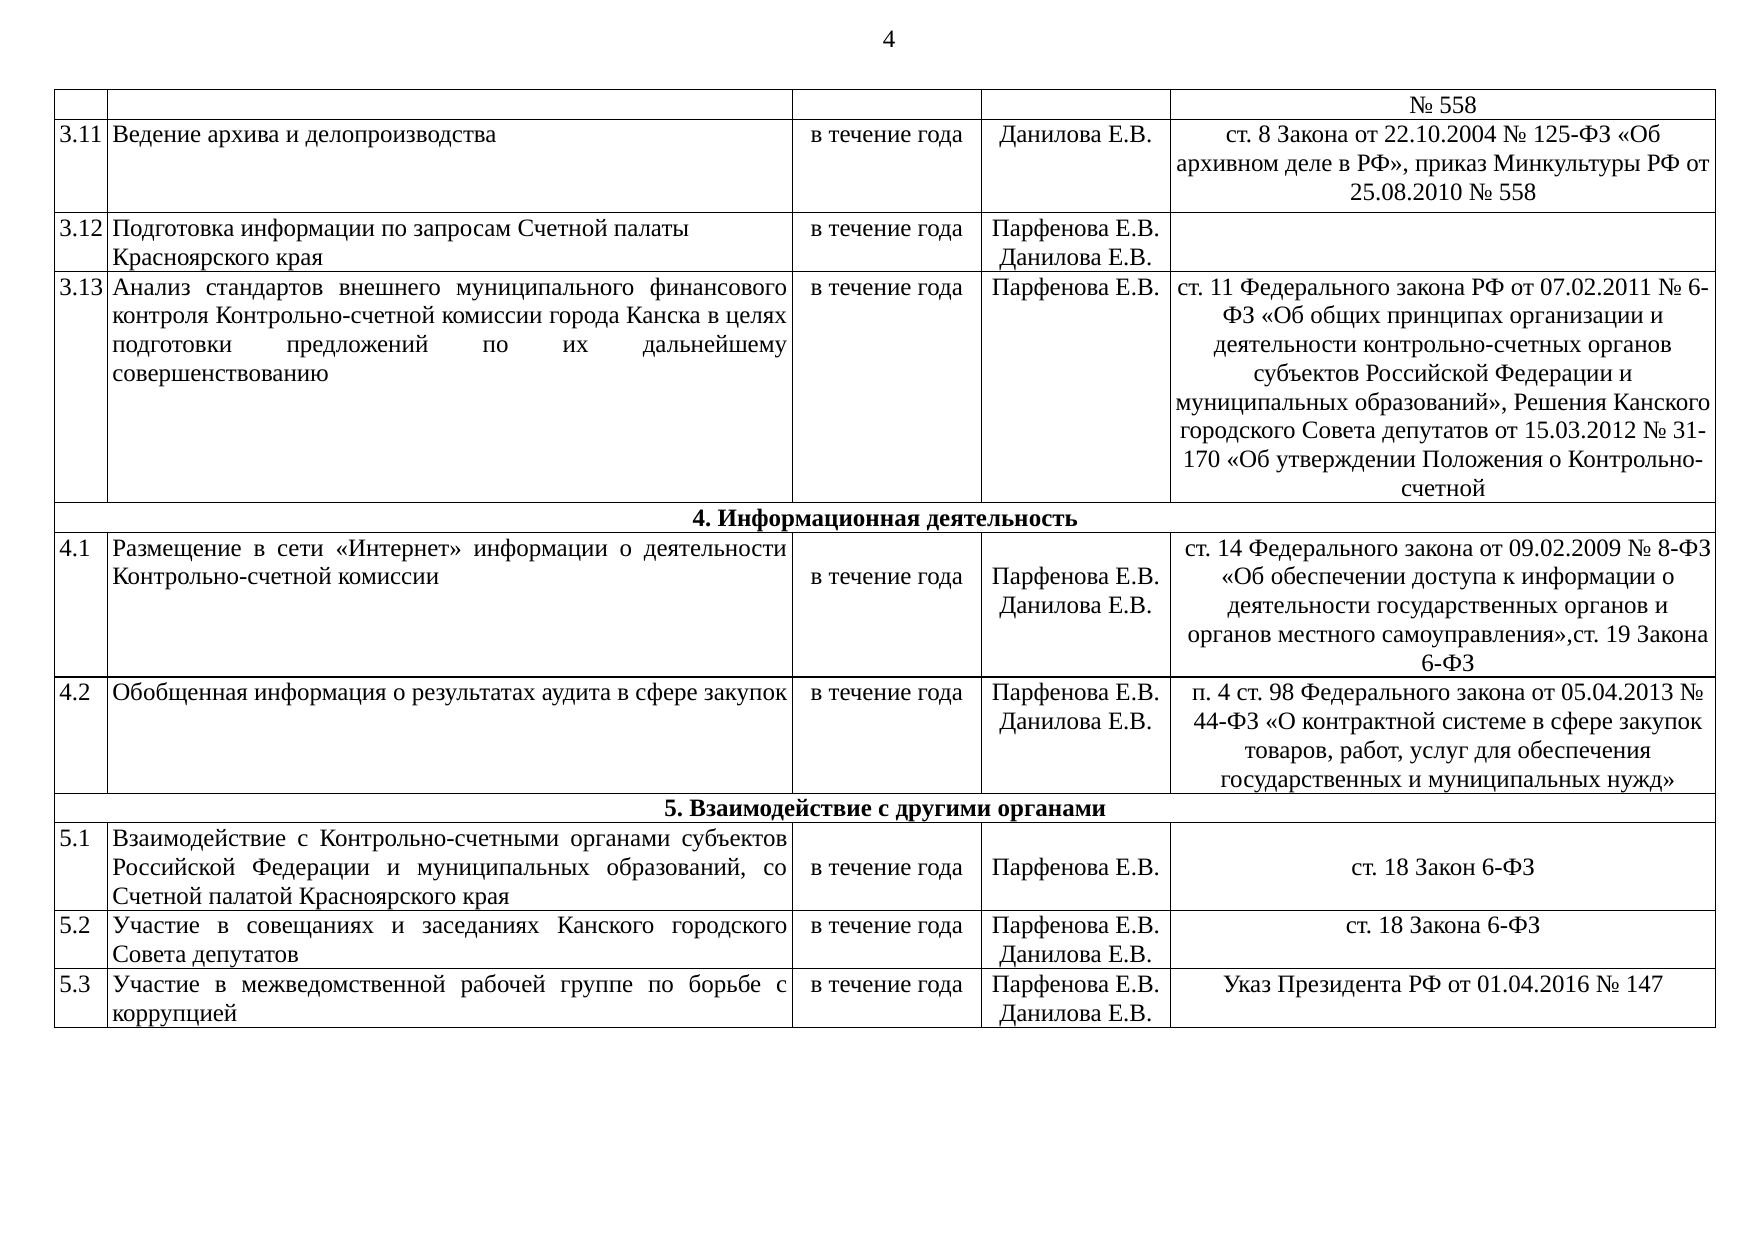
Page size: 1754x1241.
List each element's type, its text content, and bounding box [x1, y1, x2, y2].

table_cell Парфенова Е.В. Данилова Е.В. [982, 678, 1170, 792]
table_cell Парфенова Е.В. [982, 272, 1170, 502]
table_cell Указ Президента РФ от 01.04.2016 № 147 [1171, 969, 1715, 1027]
table_cell в течение года [793, 823, 981, 909]
table_cell [108, 90, 792, 118]
table_cell Обобщенная информация о результатах аудита в сфере закупок [108, 678, 792, 792]
table_cell [793, 90, 981, 118]
table_cell 4.1 [55, 533, 107, 676]
table_cell Парфенова Е.В. Данилова Е.В. [982, 213, 1170, 271]
table_cell в течение года [793, 678, 981, 792]
table_cell [1171, 213, 1715, 271]
table_cell Анализ стандартов внешнего муниципального финансового контроля Контрольно-счетной комиссии города Канска в целях подготовки предложений по их дальнейшему совершенствованию [108, 272, 792, 502]
table_cell Участие в межведомственной рабочей группе по борьбе с коррупцией [108, 969, 792, 1027]
table_cell Парфенова Е.В. [982, 823, 1170, 909]
table_cell 4.2 [55, 678, 107, 792]
table_cell в течение года [793, 911, 981, 968]
table_cell Парфенова Е.В. Данилова Е.В. [982, 533, 1170, 676]
table_cell ст. 18 Закон 6-ФЗ [1171, 823, 1715, 909]
table_cell в течение года [793, 533, 981, 676]
table_cell Взаимодействие с Контрольно-счетными органами субъектов Российской Федерации и муниципальных образований, со Счетной палатой Красноярского края [108, 823, 792, 909]
table_cell в течение года [793, 120, 981, 212]
table_cell 5.3 [55, 969, 107, 1027]
table_cell Ведение архива и делопроизводства [108, 120, 792, 212]
table_cell ст. 11 Федерального закона РФ от 07.02.2011 № 6-ФЗ «Об общих принципах организации и деятельности контрольно-счетных органов субъектов Российской Федерации и муниципальных образований», Решения Канского городского Совета депутатов от 15.03.2012 № 31-170 «Об утверждении Положения о Контрольно-счетной [1171, 272, 1715, 502]
table_cell ст. 8 Закона от 22.10.2004 № 125-ФЗ «Об архивном деле в РФ», приказ Минкультуры РФ от 25.08.2010 № 558 [1171, 120, 1715, 212]
table_cell Подготовка информации по запросам Счетной палаты Красноярского края [108, 213, 792, 271]
table_cell 5.1 [55, 823, 107, 909]
table_cell 3.12 [55, 213, 107, 271]
table_cell № 558 [1171, 90, 1715, 118]
table_cell 5. Взаимодействие с другими органами [55, 794, 1715, 822]
table_cell 4. Информационная деятельность [55, 503, 1715, 532]
table_cell п. 4 ст. 98 Федерального закона от 05.04.2013 № 44-ФЗ «О контрактной системе в сфере закупок товаров, работ, услуг для обеспечения государственных и муниципальных нужд» [1171, 678, 1715, 792]
table_cell Парфенова Е.В. Данилова Е.В. [982, 969, 1170, 1027]
table_cell ст. 18 Закона 6-ФЗ [1171, 911, 1715, 968]
table_cell [982, 90, 1170, 118]
table_cell Размещение в сети «Интернет» информации о деятельности Контрольно-счетной комиссии [108, 533, 792, 676]
table_cell Данилова Е.В. [982, 120, 1170, 212]
table_cell в течение года [793, 969, 981, 1027]
table_cell [55, 90, 107, 118]
table_cell 5.2 [55, 911, 107, 968]
table_cell Парфенова Е.В. Данилова Е.В. [982, 911, 1170, 968]
table_cell Участие в совещаниях и заседаниях Канского городского Совета депутатов [108, 911, 792, 968]
table_cell ст. 14 Федерального закона от 09.02.2009 № 8-ФЗ «Об обеспечении доступа к информации о деятельности государственных органов и органов местного самоуправления»,ст. 19 Закона 6-ФЗ [1171, 533, 1715, 676]
table_cell 3.11 [55, 120, 107, 212]
table_cell в течение года [793, 272, 981, 502]
table_cell в течение года [793, 213, 981, 271]
table_cell 3.13 [55, 272, 107, 502]
